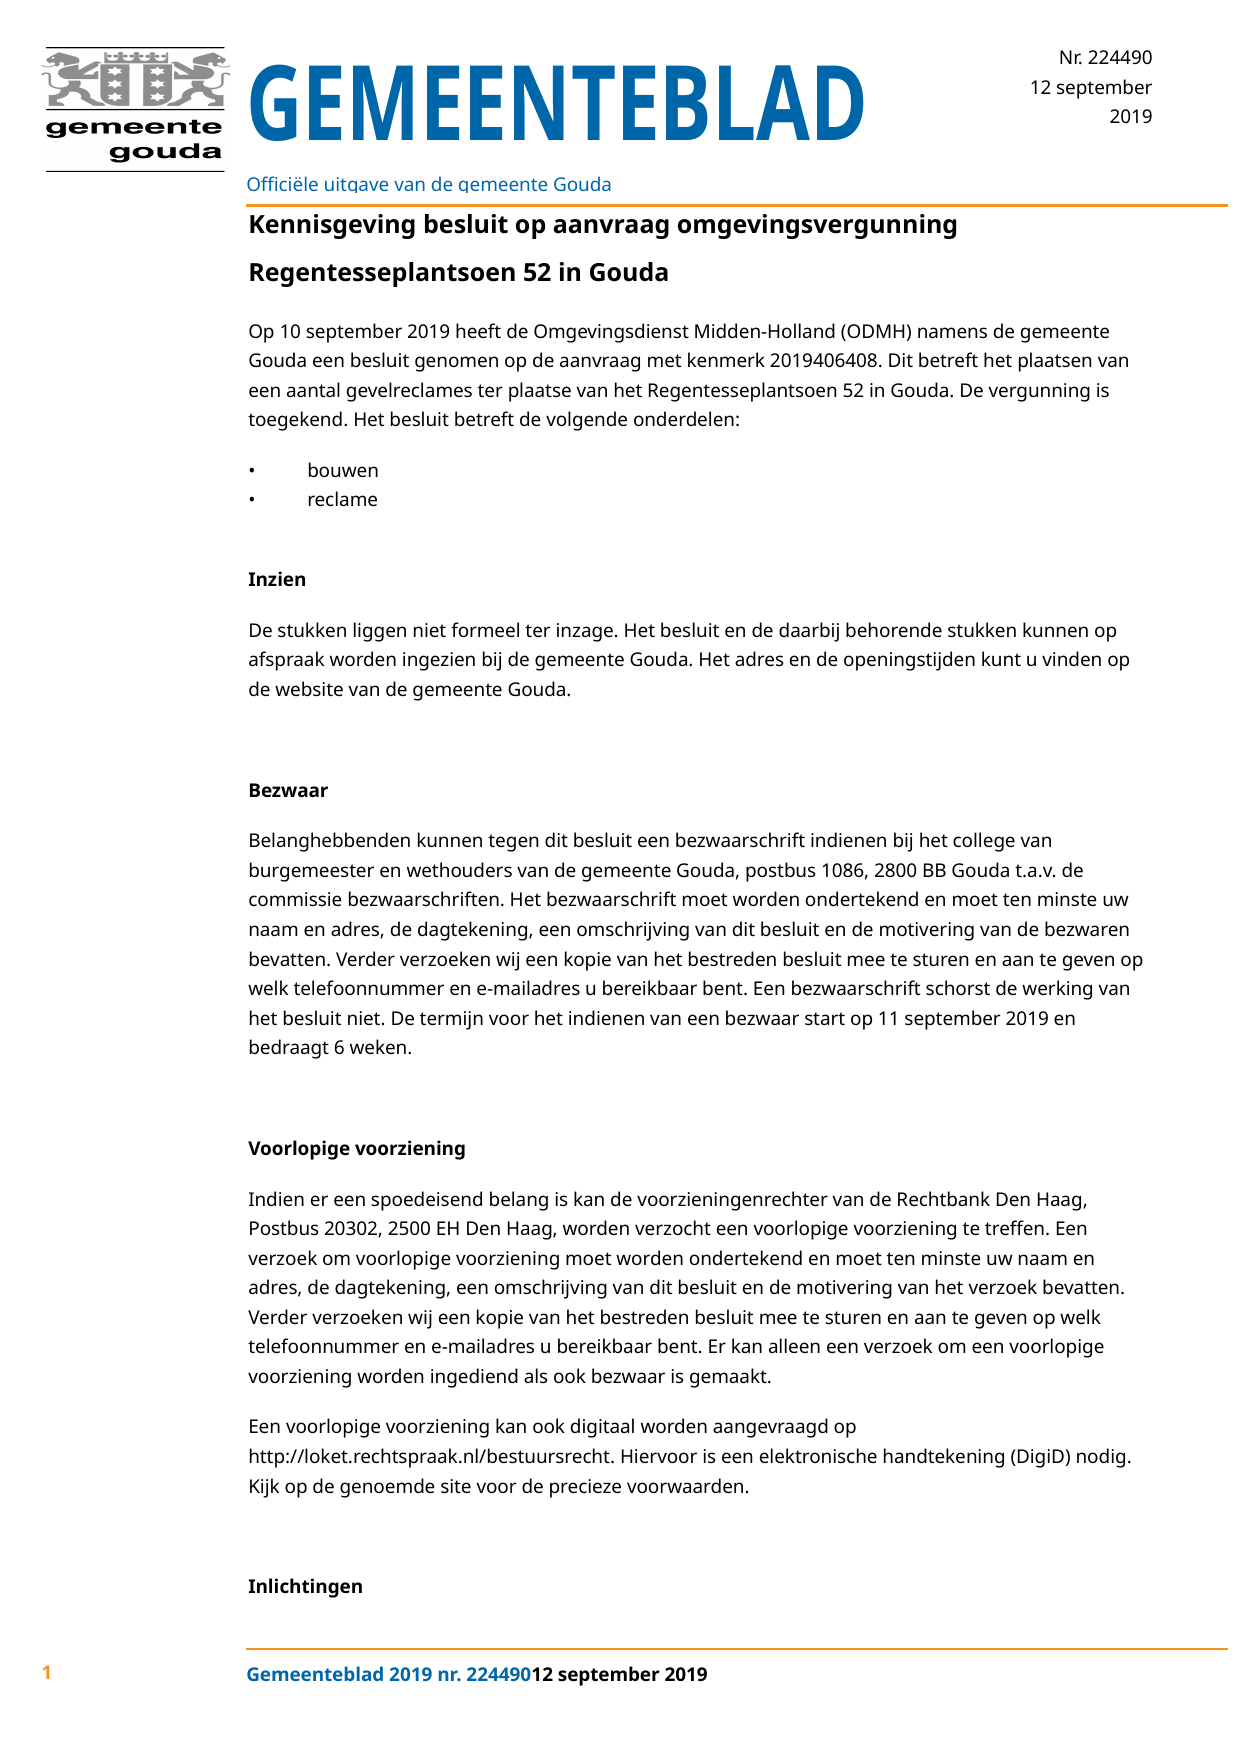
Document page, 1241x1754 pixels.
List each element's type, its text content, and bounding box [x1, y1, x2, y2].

text Bezwaar [248, 777, 1152, 803]
text Op 10 september 2019 heeft de Omgevingsdienst Midden-Holland (ODMH) namens de gemeente Gouda een besluit genomen op de aanvraag met kenmerk 2019406408. Dit betreft het plaatsen van een aantal gevelreclames ter plaatse van het Regentesseplantsoen 52 in Gouda. De vergunning is toegekend. Het besluit betreft de volgende onderdelen: [248, 318, 1152, 432]
text Kennisgeving besluit op aanvraag omgevingsvergunning Regentesseplantsoen 52 in Gouda [248, 207, 1152, 288]
text Inlichtingen [248, 1574, 1152, 1599]
list bouwen [248, 457, 1152, 483]
text De stukken liggen niet formeel ter inzage. Het besluit en de daarbij behorende stukken kunnen op afspraak worden ingezien bij de gemeente Gouda. Het adres en de openingstijden kunt u vinden op de website van de gemeente Gouda. [248, 617, 1152, 702]
text Belanghebbenden kunnen tegen dit besluit een bezwaarschrift indienen bij het college van burgemeester en wethouders van de gemeente Gouda, postbus 1086, 2800 BB Gouda t.a.v. de commissie bezwaarschriften. Het bezwaarschrift moet worden ondertekend en moet ten minste uw naam en adres, de dagtekening, een omschrijving van dit besluit en de motivering van de bezwaren bevatten. Verder verzoeken wij een kopie van het bestreden besluit mee te sturen en aan te geven op welk telefoonnummer en e-mailadres u bereikbaar bent. Een bezwaarschrift schorst de werking van het besluit niet. De termijn voor het indienen van een bezwaar start op 11 september 2019 en bedraagt 6 weken. [248, 827, 1152, 1060]
picture [41, 47, 231, 172]
text Voorlopige voorziening [248, 1135, 1152, 1161]
text Inzien [248, 567, 1152, 592]
list reclame [248, 487, 1152, 512]
text Indien er een spoedeisend belang is kan de voorzieningenrechter van de Rechtbank Den Haag, Postbus 20302, 2500 EH Den Haag, worden verzocht een voorlopige voorziening te treffen. Een verzoek om voorlopige voorziening moet worden ondertekend en moet ten minste uw naam en adres, de dagtekening, een omschrijving van dit besluit en de motivering van het verzoek bevatten. Verder verzoeken wij een kopie van het bestreden besluit mee te sturen en aan te geven op welk telefoonnummer en e-mailadres u bereikbaar bent. Er kan alleen een verzoek om een voorlopige voorziening worden ingediend als ook bezwaar is gemaakt. [248, 1186, 1152, 1389]
text Een voorlopige voorziening kan ook digitaal worden aangevraagd op http://loket.rechtspraak.nl/bestuursrecht. Hiervoor is een elektronische handtekening (DigiD) nodig. Kijk op de genoemde site voor de precieze voorwaarden. [248, 1414, 1152, 1499]
